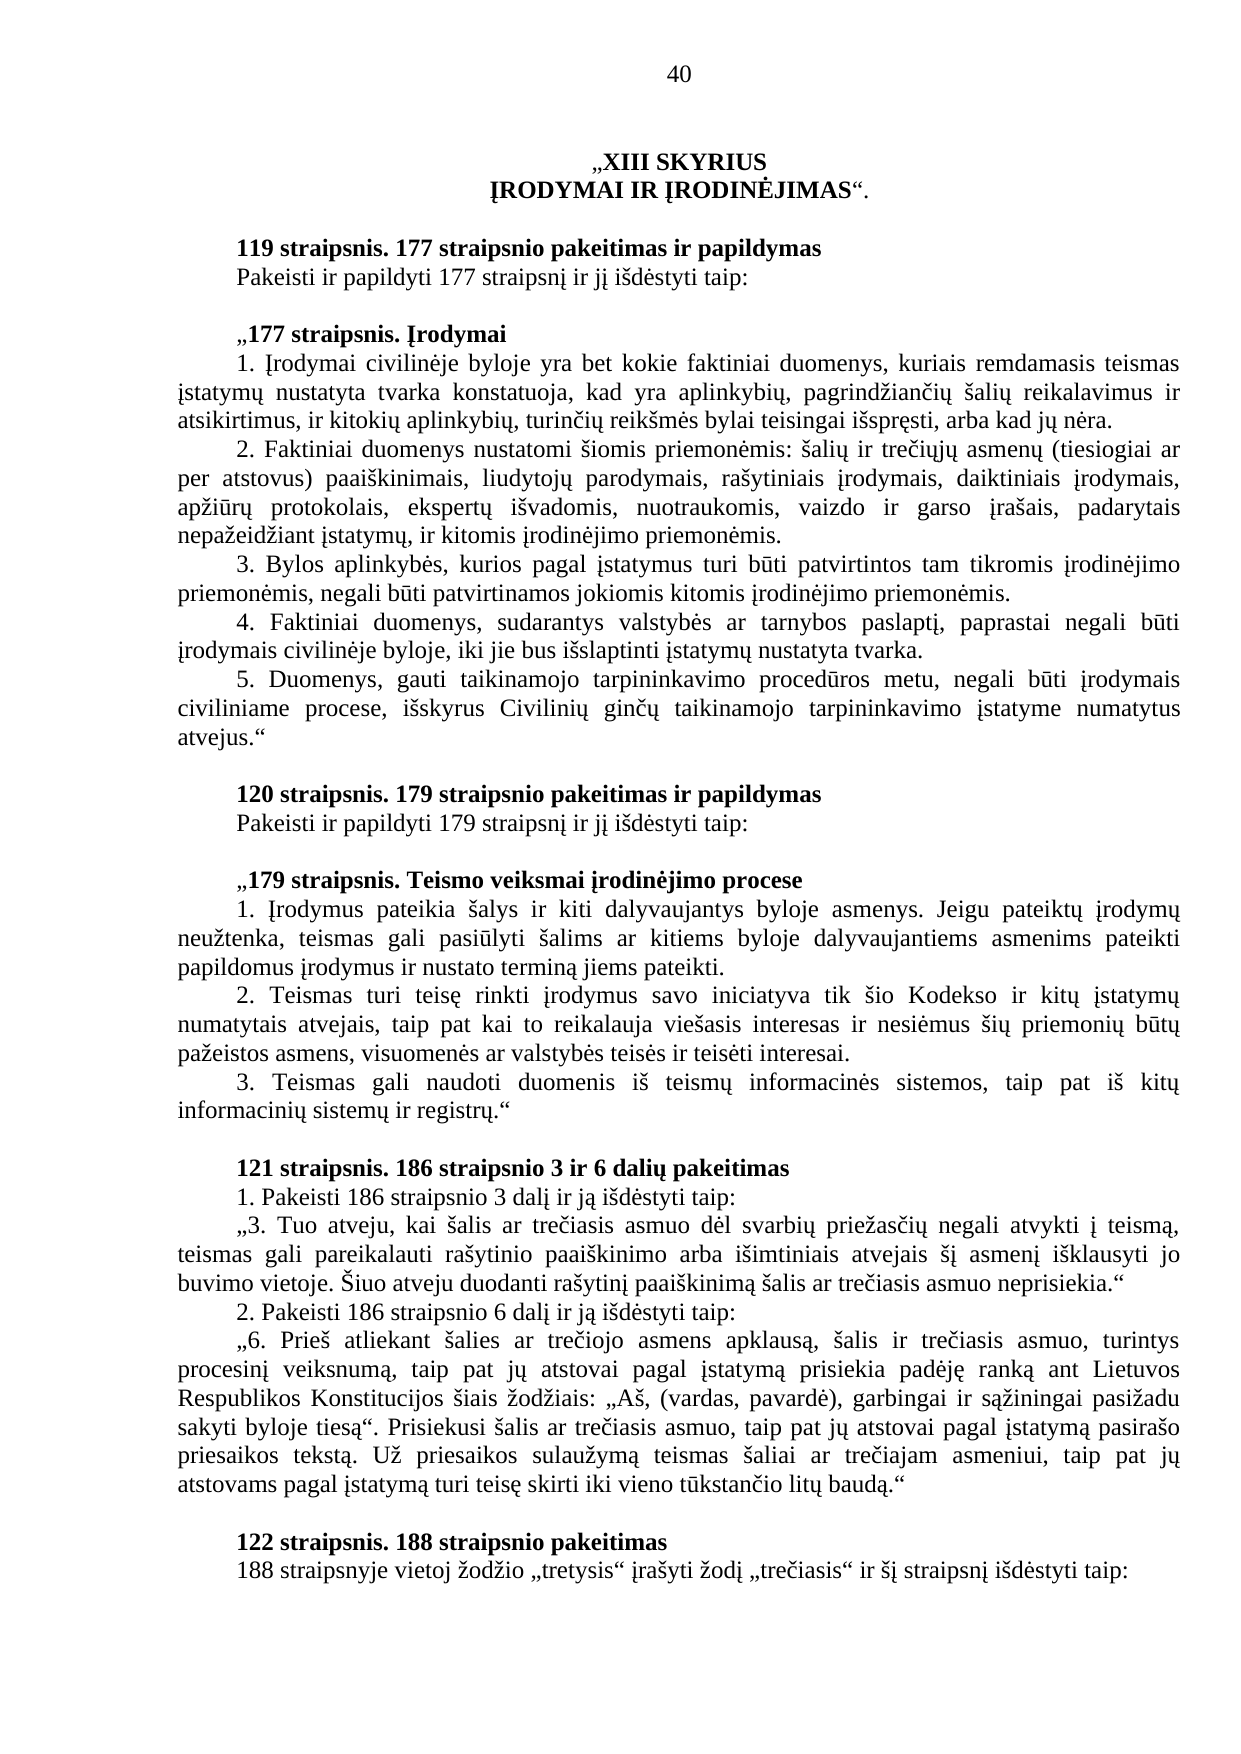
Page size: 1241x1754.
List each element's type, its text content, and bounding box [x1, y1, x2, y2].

text 4. Faktiniai duomenys, sudarantys valstybės ar tarnybos paslaptį, paprastai negali būti įrodymais civilinėje byloje, iki jie bus išslaptinti įstatymų nustatyta tvarka. [177, 607, 1181, 664]
text 1. Įrodymus pateikia šalys ir kiti dalyvaujantys byloje asmenys. Jeigu pateiktų įrodymų neužtenka, teismas gali pasiūlyti šalims ar kitiems byloje dalyvaujantiems asmenims pateikti papildomus įrodymus ir nustato terminą jiems pateikti. [177, 894, 1181, 981]
text 119 straipsnis. 177 straipsnio pakeitimas ir papildymas [236, 233, 1181, 262]
text 5. Duomenys, gauti taikinamojo tarpininkavimo procedūros metu, negali būti įrodymais civiliniame procese, išskyrus Civilinių ginčų taikinamojo tarpininkavimo įstatyme numatytus atvejus.“ [177, 664, 1181, 751]
text Pakeisti ir papildyti 179 straipsnį ir jį išdėstyti taip: [177, 808, 1181, 837]
text „3. Tuo atveju, kai šalis ar trečiasis asmuo dėl svarbių priežasčių negali atvykti į teismą, teismas gali pareikalauti rašytinio paaiškinimo arba išimtiniais atvejais šį asmenį išklausyti jo buvimo vietoje. Šiuo atveju duodanti rašytinį paaiškinimą šalis ar trečiasis asmuo neprisiekia.“ [177, 1211, 1181, 1297]
text „179 straipsnis. Teismo veiksmai įrodinėjimo procese [236, 866, 1181, 894]
text ĮRODYMAI IR ĮRODINĖJIMAS“. [177, 176, 1181, 204]
text 2. Teismas turi teisę rinkti įrodymus savo iniciatyva tik šio Kodekso ir kitų įstatymų numatytais atvejais, taip pat kai to reikalauja viešasis interesas ir nesiėmus šių priemonių būtų pažeistos asmens, visuomenės ar valstybės teisės ir teisėti interesai. [177, 981, 1181, 1067]
text 120 straipsnis. 179 straipsnio pakeitimas ir papildymas [236, 779, 1181, 808]
text 122 straipsnis. 188 straipsnio pakeitimas [177, 1527, 1181, 1556]
text „177 straipsnis. Įrodymai [177, 319, 1181, 348]
text 2. Faktiniai duomenys nustatomi šiomis priemonėmis: šalių ir trečiųjų asmenų (tiesiogiai ar per atstovus) paaiškinimais, liudytojų parodymais, rašytiniais įrodymais, daiktiniais įrodymais, apžiūrų protokolais, ekspertų išvadomis, nuotraukomis, vaizdo ir garso įrašais, padarytais nepažeidžiant įstatymų, ir kitomis įrodinėjimo priemonėmis. [177, 434, 1181, 549]
text 3. Bylos aplinkybės, kurios pagal įstatymus turi būti patvirtintos tam tikromis įrodinėjimo priemonėmis, negali būti patvirtinamos jokiomis kitomis įrodinėjimo priemonėmis. [177, 549, 1181, 607]
text 3. Teismas gali naudoti duomenis iš teismų informacinės sistemos, taip pat iš kitų informacinių sistemų ir registrų.“ [177, 1067, 1181, 1124]
text 2. Pakeisti 186 straipsnio 6 dalį ir ją išdėstyti taip: [177, 1297, 1181, 1326]
text 1. Pakeisti 186 straipsnio 3 dalį ir ją išdėstyti taip: [177, 1182, 1181, 1211]
text „6. Prieš atliekant šalies ar trečiojo asmens apklausą, šalis ir trečiasis asmuo, turintys procesinį veiksnumą, taip pat jų atstovai pagal įstatymą prisiekia padėję ranką ant Lietuvos Respublikos Konstitucijos šiais žodžiais: „Aš, (vardas, pavardė), garbingai ir sąžiningai pasižadu sakyti byloje tiesą“. Prisiekusi šalis ar trečiasis asmuo, taip pat jų atstovai pagal įstatymą pasirašo priesaikos tekstą. Už priesaikos sulaužymą teismas šaliai ar trečiajam asmeniui, taip pat jų atstovams pagal įstatymą turi teisę skirti iki vieno tūkstančio litų baudą.“ [177, 1326, 1181, 1498]
text 1. Įrodymai civilinėje byloje yra bet kokie faktiniai duomenys, kuriais remdamasis teismas įstatymų nustatyta tvarka konstatuoja, kad yra aplinkybių, pagrindžiančių šalių reikalavimus ir atsikirtimus, ir kitokių aplinkybių, turinčių reikšmės bylai teisingai išspręsti, arba kad jų nėra. [177, 348, 1181, 434]
text Pakeisti ir papildyti 177 straipsnį ir jį išdėstyti taip: [177, 262, 1181, 291]
text „XIII SKYRIUS [177, 147, 1181, 176]
text 121 straipsnis. 186 straipsnio 3 ir 6 dalių pakeitimas [236, 1153, 1181, 1182]
text 188 straipsnyje vietoj žodžio „tretysis“ įrašyti žodį „trečiasis“ ir šį straipsnį išdėstyti taip: [177, 1556, 1181, 1584]
